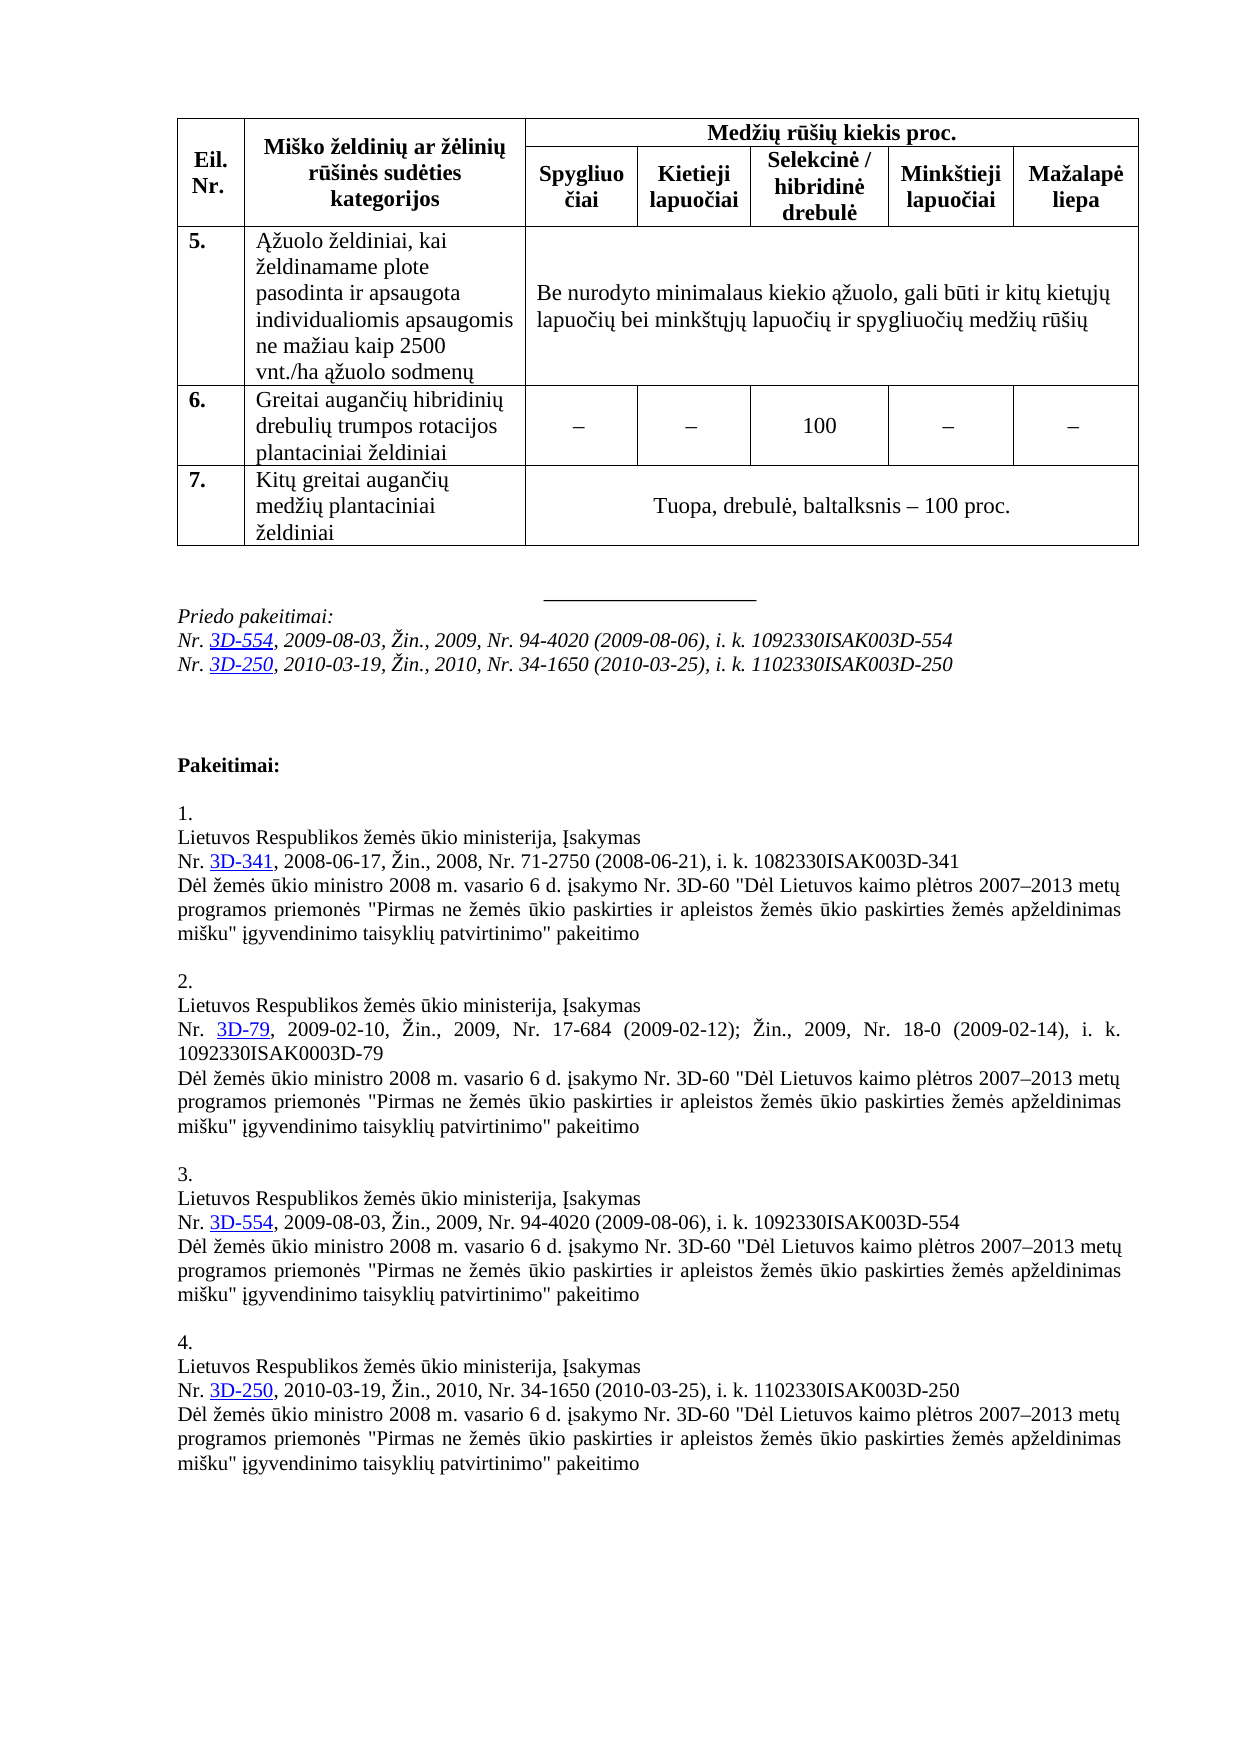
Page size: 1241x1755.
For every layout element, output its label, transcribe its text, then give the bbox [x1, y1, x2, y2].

text Dėl žemės ūkio ministro 2008 m. vasario 6 d. įsakymo Nr. 3D-60 "Dėl Lietuvos kaimo plėtros 2007–2013 metų programos priemonės "Pirmas ne žemės ūkio paskirties ir apleistos žemės ūkio paskirties žemės apželdinimas mišku" įgyvendinimo taisyklių patvirtinimo" pakeitimo [177, 1065, 1122, 1138]
text Nr. 3D-250, 2010-03-19, Žin., 2010, Nr. 34-1650 (2010-03-25), i. k. 1102330ISAK003D-250 [177, 652, 1122, 676]
table_header Miško želdinių ar žėlinių rūšinės sudėties kategorijos [245, 119, 525, 226]
text Pakeitimai: [177, 753, 1122, 777]
table_cell Greitai augančių hibridinių drebulių trumpos rotacijos plantaciniai želdiniai [245, 386, 525, 465]
text 1. [177, 801, 1122, 825]
text Dėl žemės ūkio ministro 2008 m. vasario 6 d. įsakymo Nr. 3D-60 "Dėl Lietuvos kaimo plėtros 2007–2013 metų programos priemonės "Pirmas ne žemės ūkio paskirties ir apleistos žemės ūkio paskirties žemės apželdinimas mišku" įgyvendinimo taisyklių patvirtinimo" pakeitimo [177, 1402, 1122, 1474]
text Lietuvos Respublikos žemės ūkio ministerija, Įsakymas [177, 993, 1122, 1017]
table_cell Kietieji lapuočiai [638, 147, 750, 226]
table_cell Spygliuočiai [526, 147, 637, 226]
table_cell 5. [178, 227, 244, 385]
table_cell 6. [178, 386, 244, 465]
table_cell Tuopa, drebulė, baltalksnis – 100 proc. [526, 466, 1138, 545]
text Lietuvos Respublikos žemės ūkio ministerija, Įsakymas [177, 1186, 1122, 1210]
text Lietuvos Respublikos žemės ūkio ministerija, Įsakymas [177, 1354, 1122, 1378]
table_cell – [889, 386, 1013, 465]
table_cell Kitų greitai augančių medžių plantaciniai želdiniai [245, 466, 525, 545]
text Nr. 3D-554, 2009-08-03, Žin., 2009, Nr. 94-4020 (2009-08-06), i. k. 1092330ISAK003D-554 [177, 1210, 1122, 1234]
text Nr. 3D-79, 2009-02-10, Žin., 2009, Nr. 17-684 (2009-02-12); Žin., 2009, Nr. 18-0 (2009-02-14), i. k. 1092330ISAK0003D-79 [177, 1017, 1122, 1065]
table_header Medžių rūšių kiekis proc. [526, 119, 1138, 146]
table_cell – [1014, 386, 1138, 465]
table_cell 7. [178, 466, 244, 545]
text Nr. 3D-554, 2009-08-03, Žin., 2009, Nr. 94-4020 (2009-08-06), i. k. 1092330ISAK003D-554 [177, 628, 1122, 652]
text Nr. 3D-341, 2008-06-17, Žin., 2008, Nr. 71-2750 (2008-06-21), i. k. 1082330ISAK003D-341 [177, 849, 1122, 873]
table_cell Selekcinė / hibridinė drebulė [751, 147, 888, 226]
table_cell – [638, 386, 750, 465]
table_cell Mažalapė liepa [1014, 147, 1138, 226]
text 4. [177, 1330, 1122, 1354]
table_header Eil. Nr. [178, 119, 244, 226]
table_cell – [526, 386, 637, 465]
text Priedo pakeitimai: [177, 603, 1122, 628]
text Lietuvos Respublikos žemės ūkio ministerija, Įsakymas [177, 825, 1122, 849]
text 3. [177, 1162, 1122, 1186]
table_cell Minkštieji lapuočiai [889, 147, 1013, 226]
table_cell Be nurodyto minimalaus kiekio ąžuolo, gali būti ir kitų kietųjų lapuočių bei minkštųjų lapuočių ir spygliuočių medžių rūšių [526, 227, 1138, 385]
text Dėl žemės ūkio ministro 2008 m. vasario 6 d. įsakymo Nr. 3D-60 "Dėl Lietuvos kaimo plėtros 2007–2013 metų programos priemonės "Pirmas ne žemės ūkio paskirties ir apleistos žemės ūkio paskirties žemės apželdinimas mišku" įgyvendinimo taisyklių patvirtinimo" pakeitimo [177, 1234, 1122, 1306]
text Dėl žemės ūkio ministro 2008 m. vasario 6 d. įsakymo Nr. 3D-60 "Dėl Lietuvos kaimo plėtros 2007–2013 metų programos priemonės "Pirmas ne žemės ūkio paskirties ir apleistos žemės ūkio paskirties žemės apželdinimas mišku" įgyvendinimo taisyklių patvirtinimo" pakeitimo [177, 873, 1122, 945]
text _________________ [177, 575, 1122, 603]
text Nr. 3D-250, 2010-03-19, Žin., 2010, Nr. 34-1650 (2010-03-25), i. k. 1102330ISAK003D-250 [177, 1378, 1122, 1402]
table_cell Ąžuolo želdiniai, kai želdinamame plote pasodinta ir apsaugota individualiomis apsaugomis ne mažiau kaip 2500 vnt./ha ąžuolo sodmenų [245, 227, 525, 385]
text 2. [177, 969, 1122, 993]
table_cell 100 [751, 386, 888, 465]
